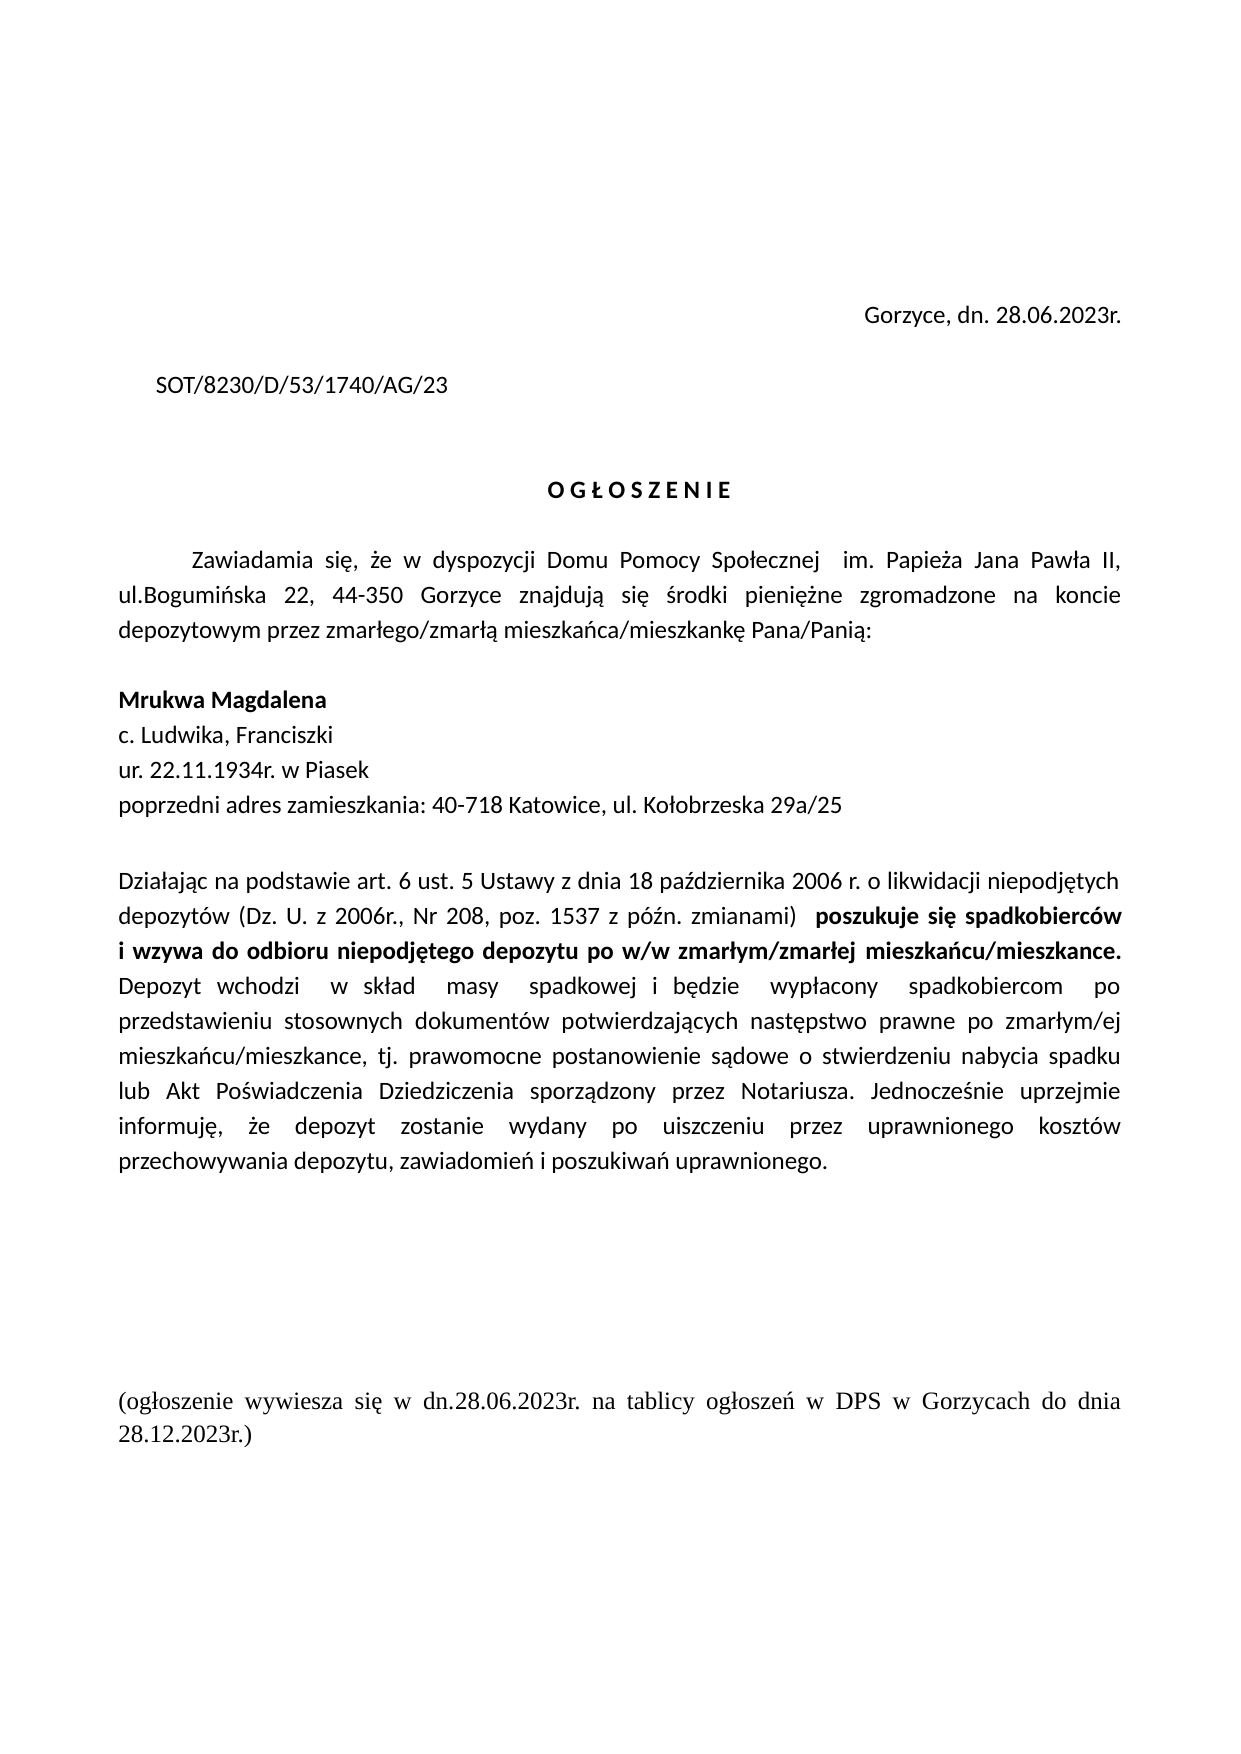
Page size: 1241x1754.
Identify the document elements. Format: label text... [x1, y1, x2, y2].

text O G Ł O S Z E N I E [156, 474, 1122, 504]
text (ogłoszenie wywiesza się w dn.28.06.2023r. na tablicy ogłoszeń w DPS w Gorzycach do dnia 28.12.2023r.) [118, 1386, 1122, 1448]
text SOT/8230/D/53/1740/AG/23 [156, 369, 1122, 399]
text Działając na podstawie art. 6 ust. 5 Ustawy z dnia 18 października 2006 r. o likwidacji niepodjętych depozytów (Dz. U. z 2006r., Nr 208, poz. 1537 z późn. zmianami) poszukuje się spadkobierców i wzywa do odbioru niepodjętego depozytu po w/w zmarłym/zmarłej mieszkańcu/mieszkance. Depozyt wchodzi w skład masy spadkowej i będzie wypłacony spadkobiercom po przedstawieniu stosownych dokumentów potwierdzających następstwo prawne po zmarłym/ej mieszkańcu/mieszkance, tj. prawomocne postanowienie sądowe o stwierdzeniu nabycia spadku lub Akt Poświadczenia Dziedziczenia sporządzony przez Notariusza. Jednocześnie uprzejmie informuję, że depozyt zostanie wydany po uiszczeniu przez uprawnionego kosztów przechowywania depozytu, zawiadomień i poszukiwań uprawnionego. [118, 865, 1122, 1176]
text poprzedni adres zamieszkania: 40-718 Katowice, ul. Kołobrzeska 29a/25 [118, 789, 1122, 819]
text Mrukwa Magdalena [118, 684, 1122, 714]
text Gorzyce, dn. 28.06.2023r. [118, 299, 1122, 329]
text c. Ludwika, Franciszki [118, 719, 1122, 749]
text ur. 22.11.1934r. w Piasek [118, 754, 1122, 784]
text Zawiadamia się, że w dyspozycji Domu Pomocy Społecznej im. Papieża Jana Pawła II, ul.Bogumińska 22, 44-350 Gorzyce znajdują się środki pieniężne zgromadzone na koncie depozytowym przez zmarłego/zmarłą mieszkańca/mieszkankę Pana/Panią: [118, 544, 1122, 644]
